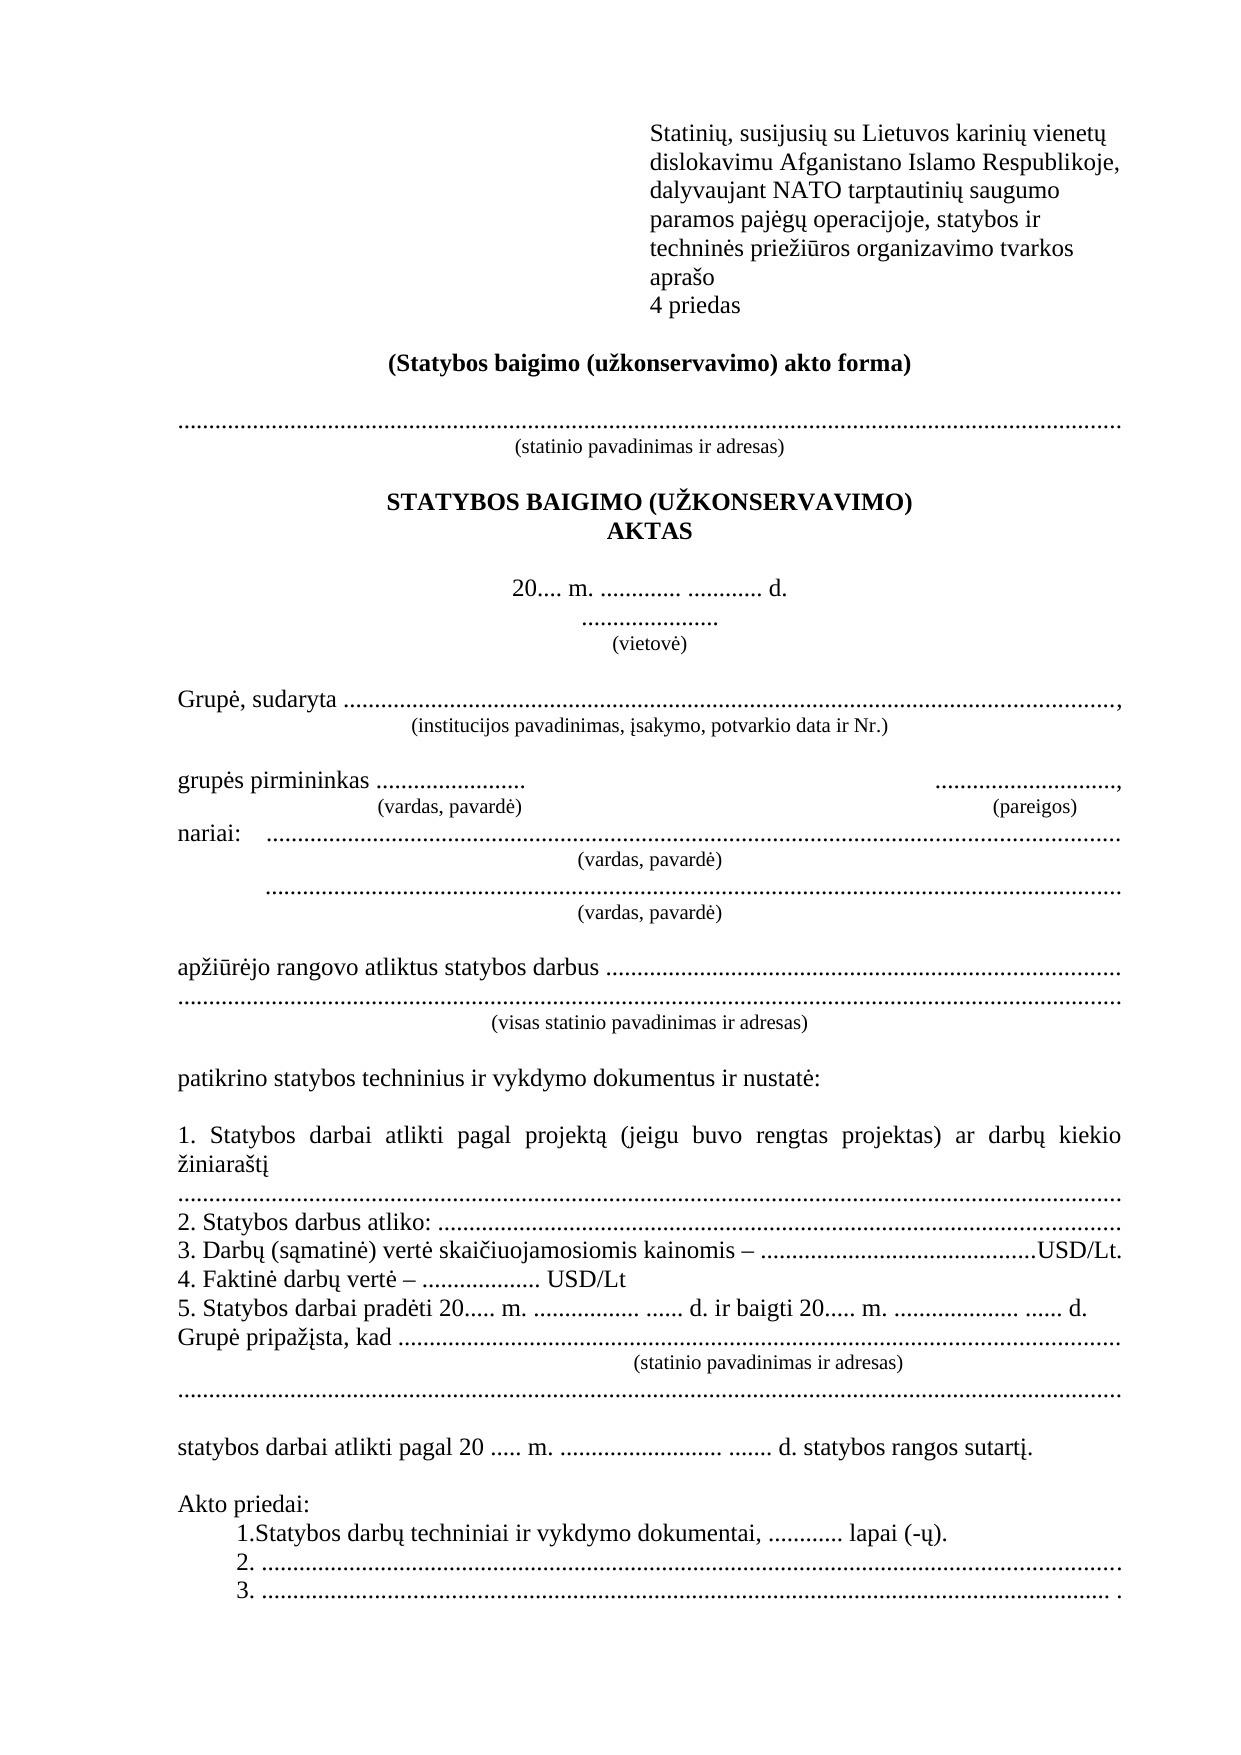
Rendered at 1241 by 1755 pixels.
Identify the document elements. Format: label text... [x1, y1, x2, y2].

text 2. Statybos darbus atliko: [177, 1207, 1122, 1235]
text ...................... [177, 602, 1122, 631]
text (statinio pavadinimas ir adresas) [177, 434, 1122, 458]
text ... [177, 1374, 1122, 1403]
text 1. Statybos darbai atlikti pagal projektą (jeigu buvo rengtas projektas) ar darbų kiekio žiniaraštį [177, 1120, 1122, 1178]
text nariai: [177, 818, 1122, 847]
text Grupė pripažįsta, kad [177, 1322, 1122, 1350]
text 3. Darbų (sąmatinė) vertė skaičiuojamosiomis kainomis – USD/Lt. [177, 1235, 1122, 1264]
text Grupė, sudaryta , [177, 684, 1122, 712]
text apžiūrėjo rangovo atliktus statybos darbus [177, 952, 1122, 981]
text 4. Faktinė darbų vertė – ................... USD/Lt [177, 1264, 1122, 1293]
text (vardas, pavardė) [177, 847, 1122, 871]
text 4 priedas [649, 291, 1122, 319]
text ... [265, 871, 1122, 900]
text patikrino statybos techninius ir vykdymo dokumentus ir nustatė: [177, 1063, 1122, 1092]
text Akto priedai: [177, 1489, 1122, 1518]
text ... [177, 981, 1122, 1010]
text AKTAS [177, 516, 1122, 545]
text ... [177, 406, 1122, 434]
text 2. . [177, 1547, 1122, 1576]
text grupės pirmininkas ........................ ............................., [177, 765, 1122, 794]
text ... [177, 1178, 1122, 1207]
text 5. Statybos darbai pradėti 20..... m. ................. ...... d. ir baigti 20..... m. .................... ...... d. [177, 1293, 1122, 1322]
text statybos darbai atlikti pagal 20 ..... m. .......................... ....... d. statybos rangos sutartį. [177, 1432, 1122, 1461]
text 1.Statybos darbų techniniai ir vykdymo dokumentai, ............ lapai (-ų). [177, 1518, 1122, 1547]
text (vardas, pavardė) (pareigos) [377, 794, 1122, 818]
text 20.... m. ............. ............ d. [177, 573, 1122, 602]
text (Statybos baigimo (užkonservavimo) akto forma) [177, 348, 1122, 377]
text (vardas, pavardė) [177, 900, 1122, 924]
text 3. ................................................................................................ . [177, 1576, 1122, 1604]
text (vietovė) [177, 631, 1122, 655]
text (visas statinio pavadinimas ir adresas) [177, 1010, 1122, 1034]
text Statybos baigimo (užkonservavimo) [177, 487, 1122, 516]
text Statinių, susijusių su Lietuvos karinių vienetų dislokavimu Afganistano Islamo Respublikoje, dalyvaujant NATO tarptautinių saugumo paramos pajėgų operacijoje, statybos ir techninės priežiūros organizavimo tvarkos aprašo [649, 118, 1122, 291]
text (institucijos pavadinimas, įsakymo, potvarkio data ir Nr.) [177, 712, 1122, 737]
text (statinio pavadinimas ir adresas) [415, 1350, 1122, 1374]
